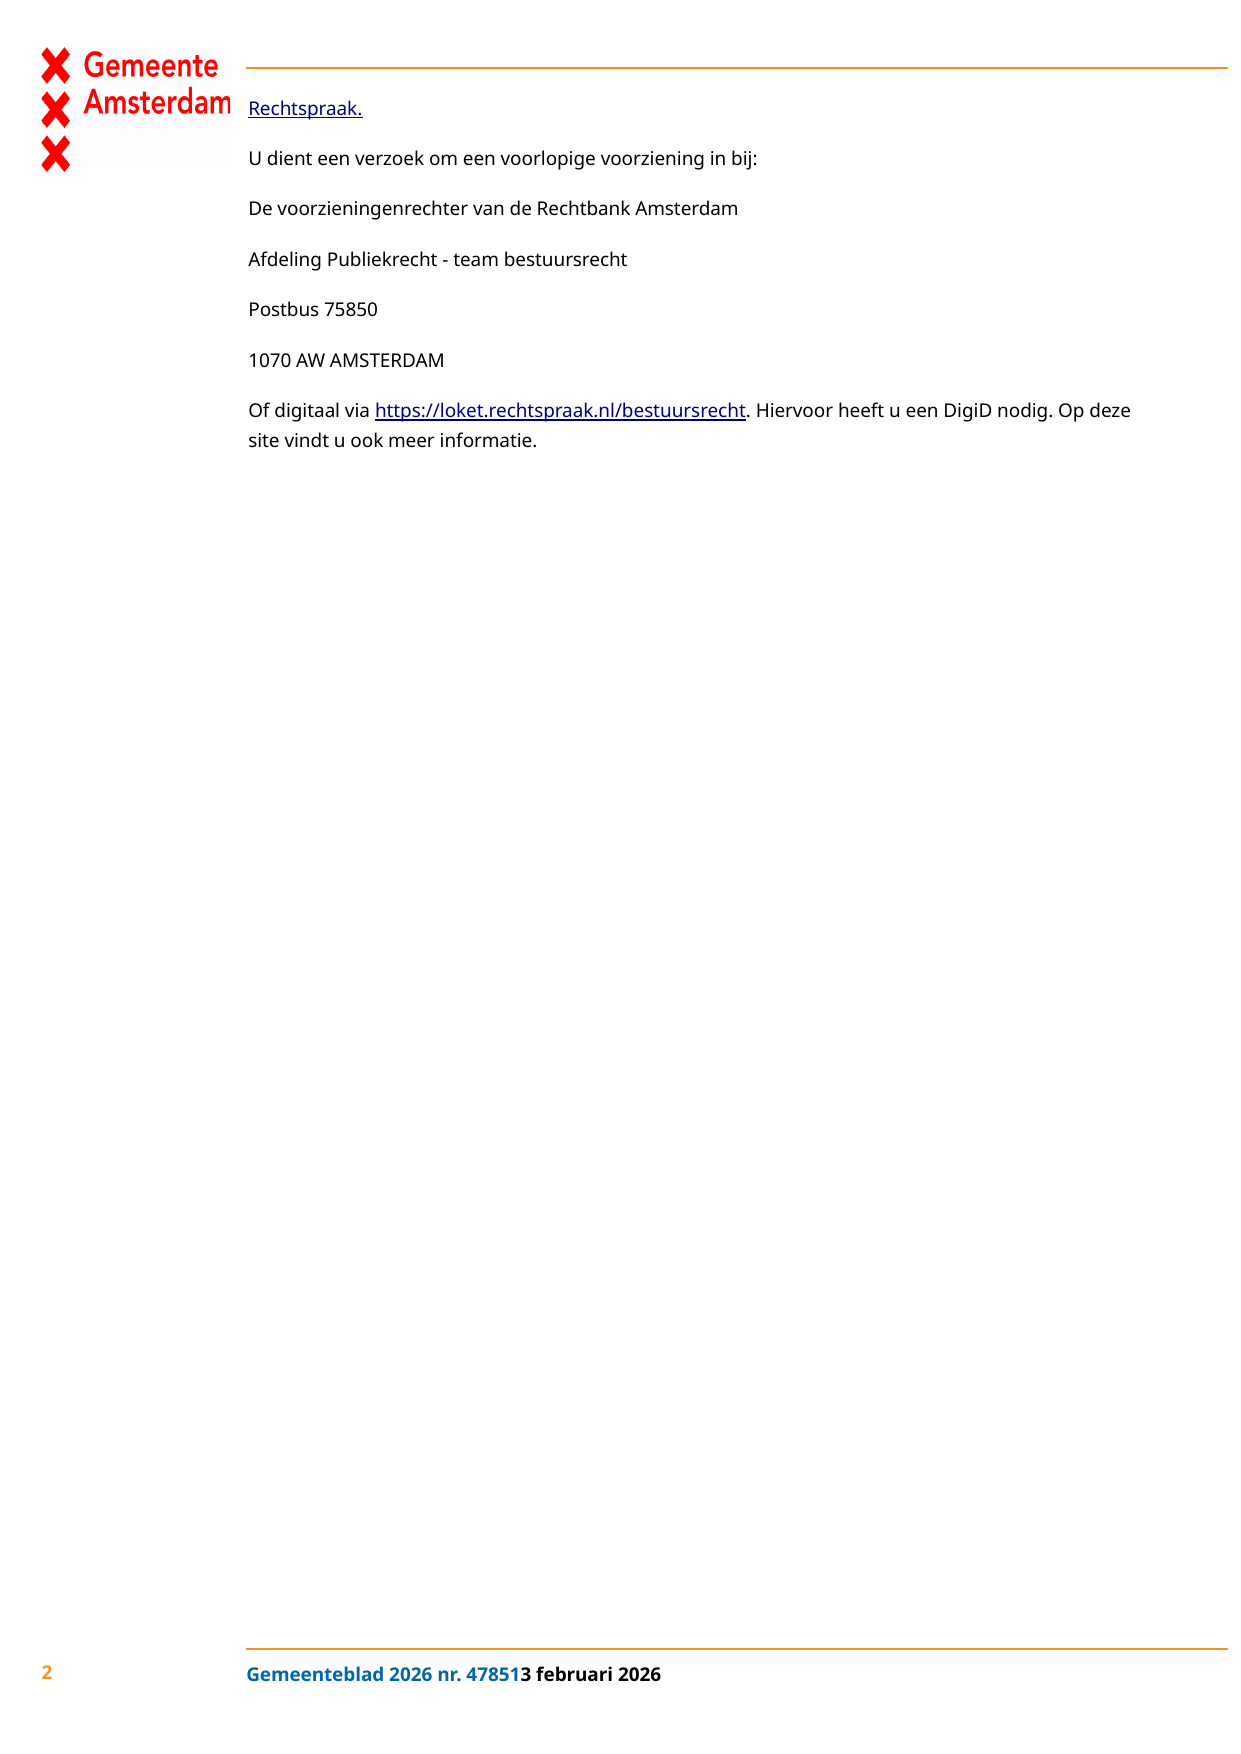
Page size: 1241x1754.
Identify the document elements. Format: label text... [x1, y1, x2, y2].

text Postbus 75850 [248, 296, 1152, 322]
text Rechtspraak. [248, 95, 1152, 121]
text U dient een verzoek om een voorlopige voorziening in bij: [248, 145, 1152, 171]
picture [41, 47, 231, 172]
text De voorzieningenrechter van de Rechtbank Amsterdam [248, 196, 1152, 221]
text Of digitaal via https://loket.rechtspraak.nl/bestuursrecht. Hiervoor heeft u een DigiD nodig. Op deze site vindt u ook meer informatie. [248, 397, 1152, 453]
text 1070 AW AMSTERDAM [248, 347, 1152, 373]
text Afdeling Publiekrecht - team bestuursrecht [248, 246, 1152, 272]
